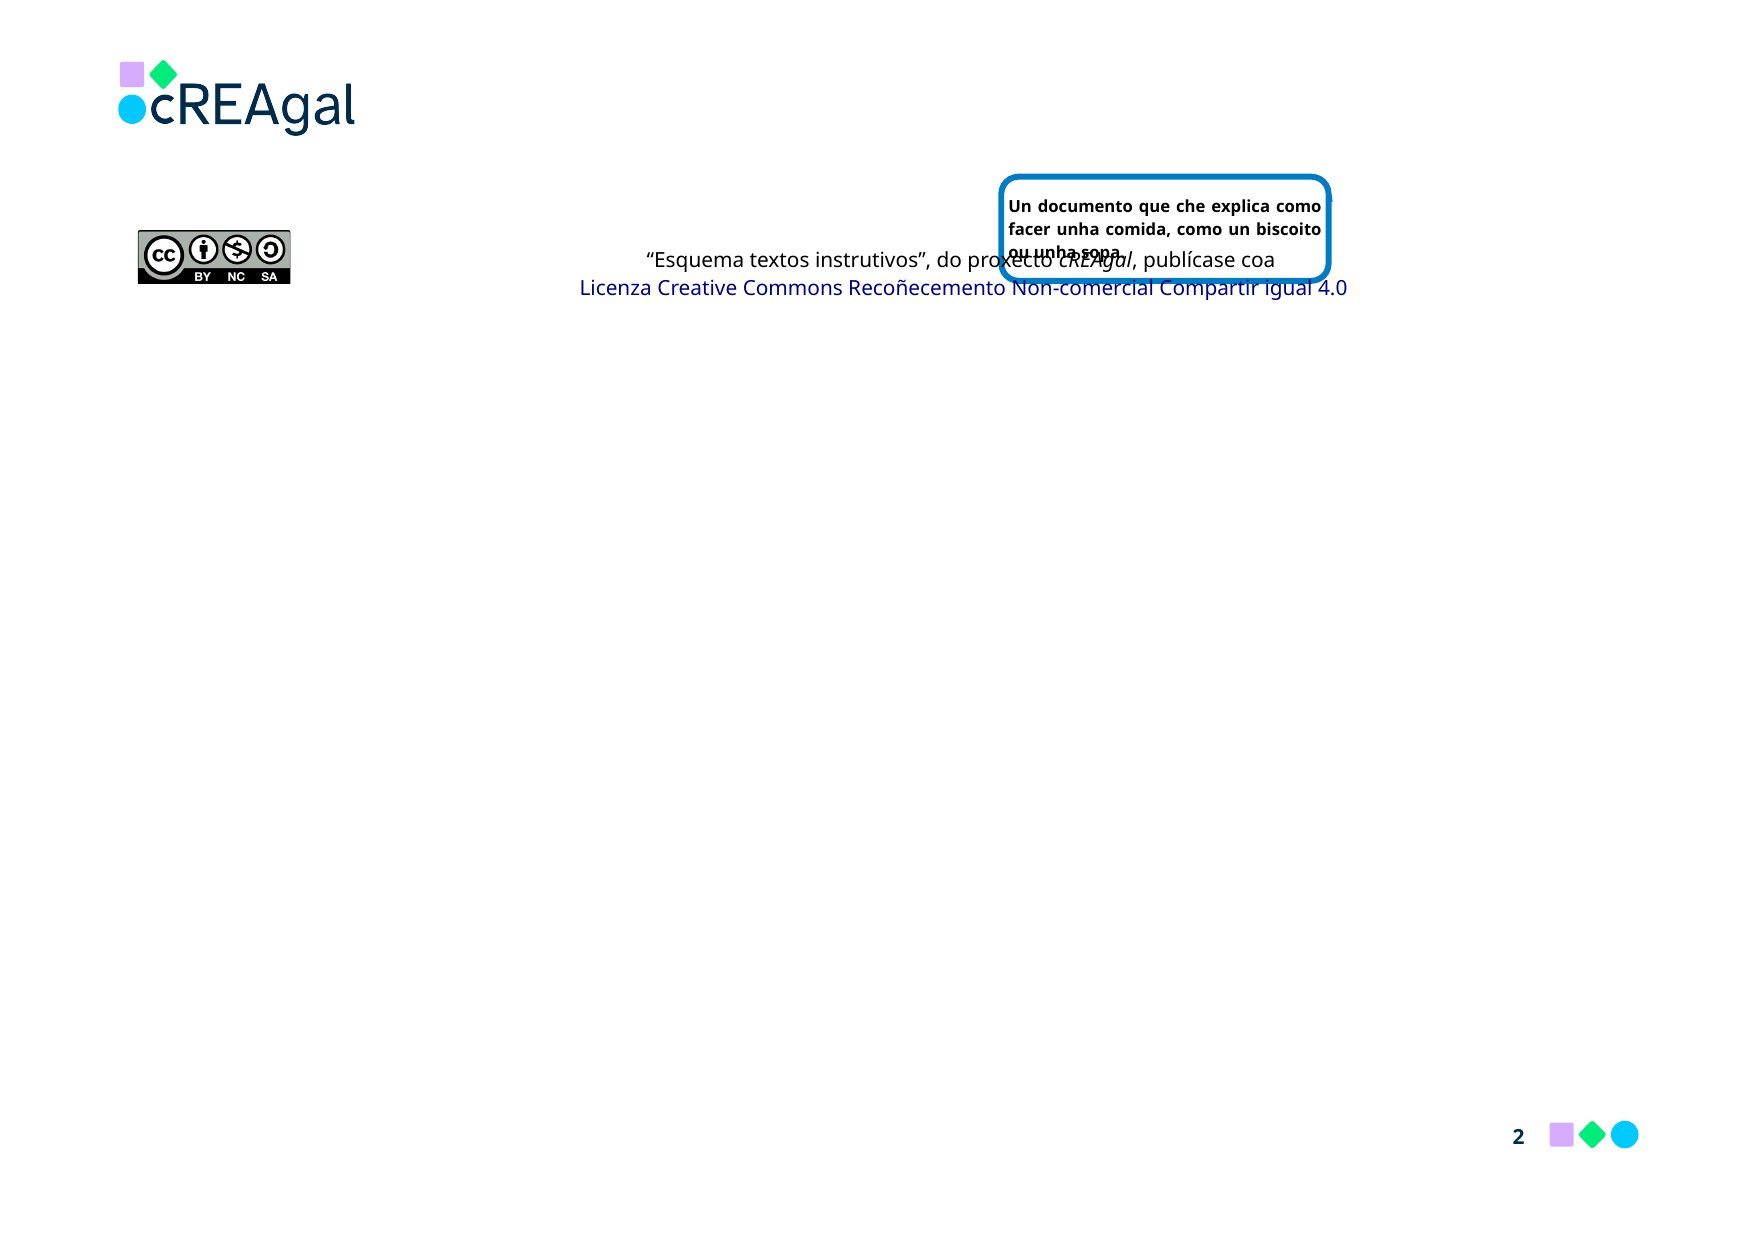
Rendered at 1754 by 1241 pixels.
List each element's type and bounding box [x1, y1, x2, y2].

picture [118, 60, 355, 136]
picture [137, 230, 291, 284]
